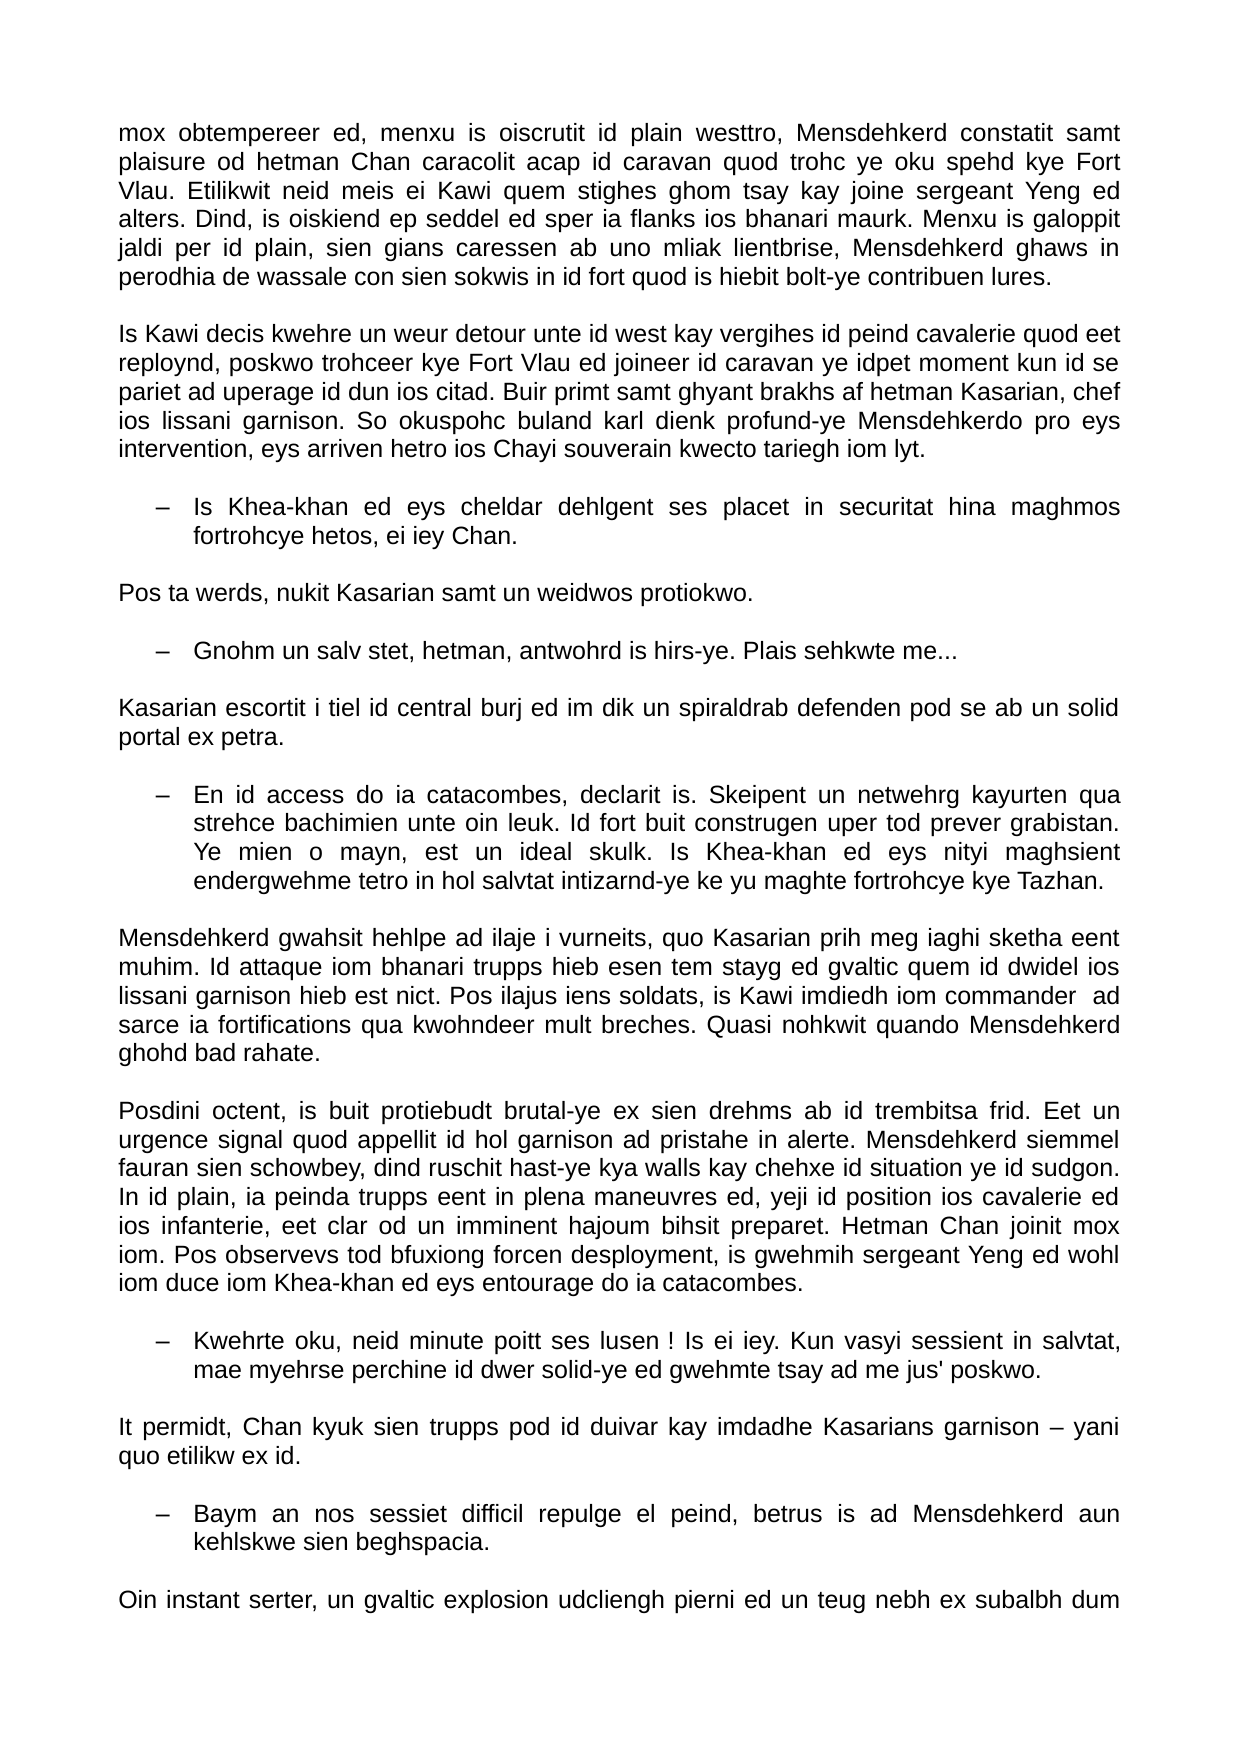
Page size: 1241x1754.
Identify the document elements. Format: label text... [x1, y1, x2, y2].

list Baym an nos sessiet difficil repulge el peind, betrus is ad Mensdehkerd aun kehlskwe sien beghspacia. [156, 1498, 1122, 1556]
list Gnohm un salv stet, hetman, antwohrd is hirs-ye. Plais sehkwte me... [156, 636, 1122, 664]
text Kasarian escortit i tiel id central burj ed im dik un spiraldrab defenden pod se ab un solid portal ex petra. [118, 693, 1122, 751]
list Kwehrte oku, neid minute poitt ses lusen ! Is ei iey. Kun vasyi sessient in salvtat, mae myehrse perchine id dwer solid-ye ed gwehmte tsay ad me jus' poskwo. [156, 1326, 1122, 1383]
text Posdini octent, is buit protiebudt brutal-ye ex sien drehms ab id trembitsa frid. Eet un urgence signal quod appellit id hol garnison ad pristahe in alerte. Mensdehkerd siemmel fauran sien schowbey, dind ruschit hast-ye kya walls kay chehxe id situation ye id sudgon. In id plain, ia peinda trupps eent in plena maneuvres ed, yeji id position ios cavalerie ed ios infanterie, eet clar od un imminent hajoum bihsit preparet. Hetman Chan joinit mox iom. Pos observevs tod bfuxiong forcen desployment, is gwehmih sergeant Yeng ed wohl iom duce iom Khea-khan ed eys entourage do ia catacombes. [118, 1096, 1122, 1297]
text mox obtempereer ed, menxu is oiscrutit id plain westtro, Mensdehkerd constatit samt plaisure od hetman Chan caracolit acap id caravan quod trohc ye oku spehd kye Fort Vlau. Etilikwit neid meis ei Kawi quem stighes ghom tsay kay joine sergeant Yeng ed alters. Dind, is oiskiend ep seddel ed sper ia flanks ios bhanari maurk. Menxu is galoppit jaldi per id plain, sien gians caressen ab uno mliak lientbrise, Mensdehkerd ghaws in perodhia de wassale con sien sokwis in id fort quod is hiebit bolt-ye contribuen lures. [118, 118, 1122, 291]
text Mensdehkerd gwahsit hehlpe ad ilaje i vurneits, quo Kasarian prih meg iaghi sketha eent muhim. Id attaque iom bhanari trupps hieb esen tem stayg ed gvaltic quem id dwidel ios lissani garnison hieb est nict. Pos ilajus iens soldats, is Kawi imdiedh iom commander ad sarce ia fortifications qua kwohndeer mult breches. Quasi nohkwit quando Mensdehkerd ghohd bad rahate. [118, 923, 1122, 1067]
text Is Kawi decis kwehre un weur detour unte id west kay vergihes id peind cavalerie quod eet reploynd, poskwo trohceer kye Fort Vlau ed joineer id caravan ye idpet moment kun id se pariet ad uperage id dun ios citad. Buir primt samt ghyant brakhs af hetman Kasarian, chef ios lissani garnison. So okuspohc buland karl dienk profund-ye Mensdehkerdo pro eys intervention, eys arriven hetro ios Chayi souverain kwecto tariegh iom lyt. [118, 319, 1122, 463]
text Pos ta werds, nukit Kasarian samt un weidwos protiokwo. [118, 578, 1122, 607]
text It permidt, Chan kyuk sien trupps pod id duivar kay imdadhe Kasarians garnison – yani quo etilikw ex id. [118, 1412, 1122, 1470]
list Is Khea-khan ed eys cheldar dehlgent ses placet in securitat hina maghmos fortrohcye hetos, ei iey Chan. [156, 492, 1122, 549]
text Oin instant serter, un gvaltic explosion udcliengh pierni ed un teug nebh ex subalbh dum [118, 1585, 1122, 1614]
list En id access do ia catacombes, declarit is. Skeipent un netwehrg kayurten qua strehce bachimien unte oin leuk. Id fort buit construgen uper tod prever grabistan. Ye mien o mayn, est un ideal skulk. Is Khea-khan ed eys nityi maghsient endergwehme tetro in hol salvtat intizarnd-ye ke yu maghte fortrohcye kye Tazhan. [156, 779, 1122, 895]
